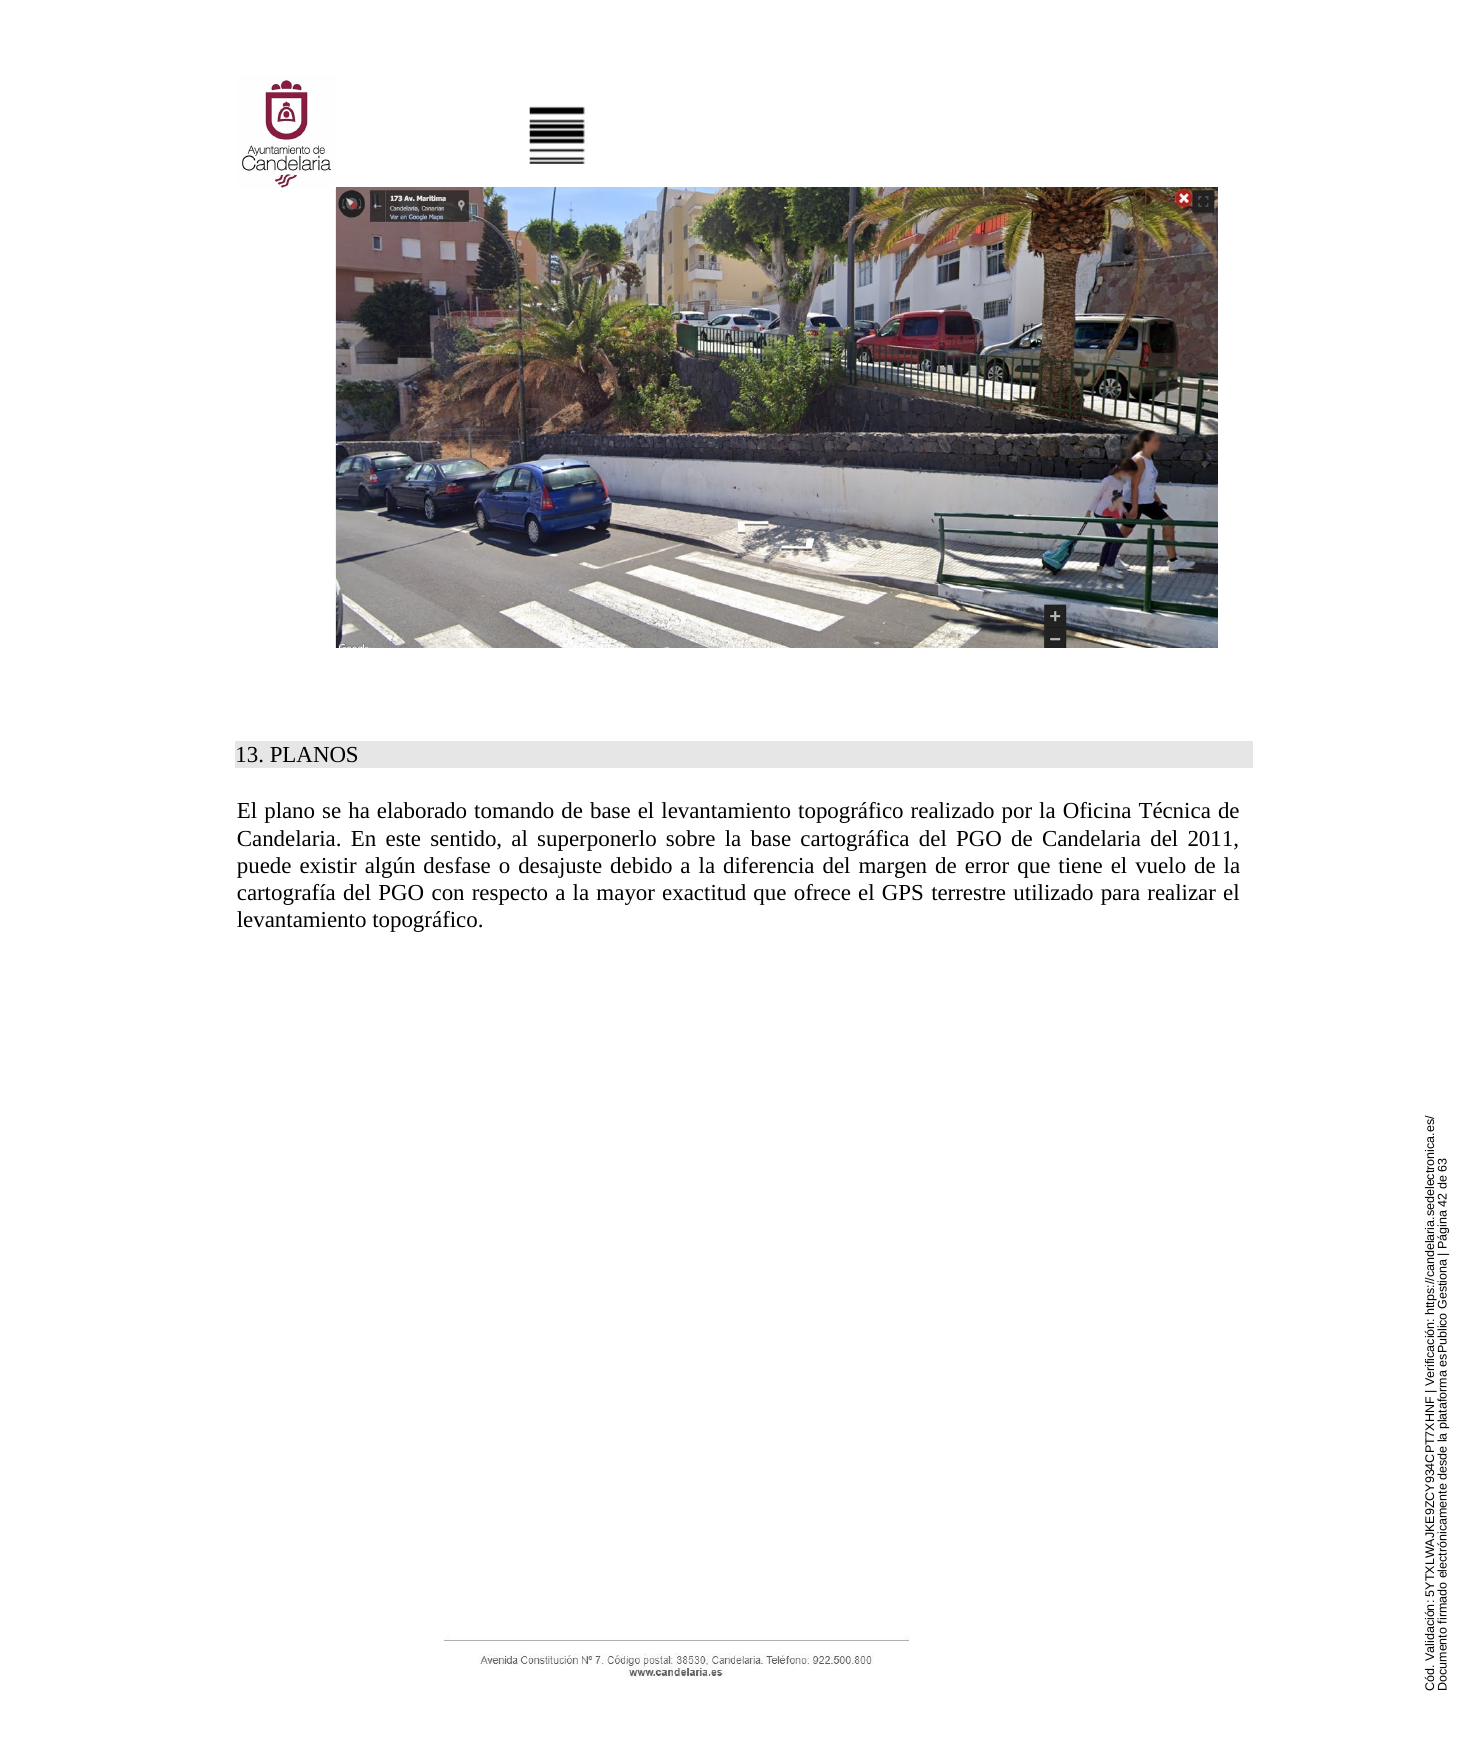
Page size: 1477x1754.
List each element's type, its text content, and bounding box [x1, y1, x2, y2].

text El plano se ha elaborado tomando de base el levantamiento topográfico realizado por la Oficina Técnica de Candelaria. En este sentido, al superponerlo sobre la base cartográfica del PGO de Candelaria del 2011, puede existir algún desfase o desajuste debido a la diferencia del margen de error que tiene el vuelo de la cartografía del PGO con respecto a la mayor exactitud que ofrece el GPS terrestre utilizado para realizar el levantamiento topográfico. [237, 798, 1242, 932]
text 13. PLANOS [235, 741, 1253, 768]
